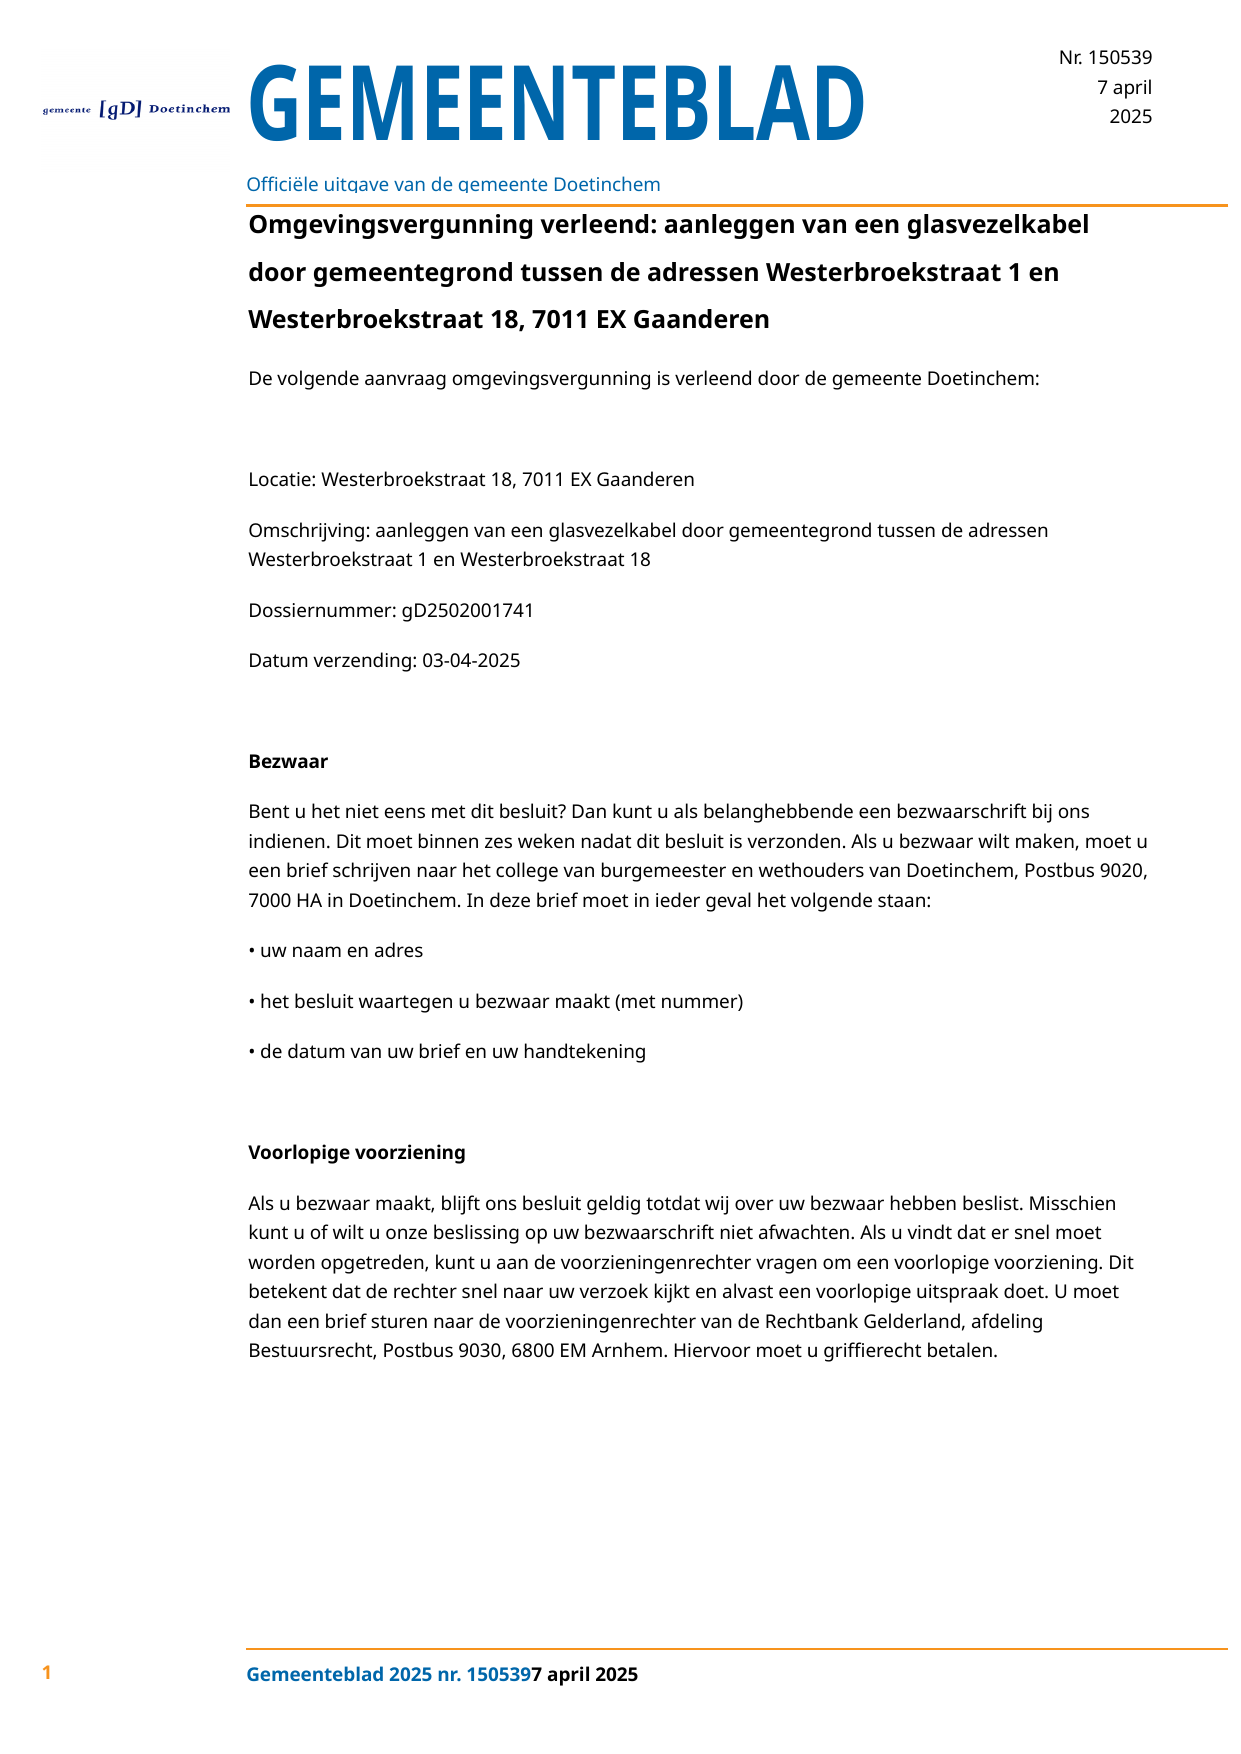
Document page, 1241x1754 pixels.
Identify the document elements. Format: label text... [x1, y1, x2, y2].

text Omschrijving: aanleggen van een glasvezelkabel door gemeentegrond tussen de adressen Westerbroekstraat 1 en Westerbroekstraat 18 [248, 517, 1152, 572]
text Datum verzending: 03-04-2025 [248, 647, 1152, 673]
text • het besluit waartegen u bezwaar maakt (met nummer) [248, 988, 1152, 1014]
text Locatie: Westerbroekstraat 18, 7011 EX Gaanderen [248, 466, 1152, 492]
text Voorlopige voorziening [248, 1139, 1152, 1165]
text Omgevingsvergunning verleend: aanleggen van een glasvezelkabel door gemeentegrond tussen de adressen Westerbroekstraat 1 en Westerbroekstraat 18, 7011 EX Gaanderen [248, 207, 1152, 336]
text Bent u het niet eens met dit besluit? Dan kunt u als belanghebbende een bezwaarschrift bij ons indienen. Dit moet binnen zes weken nadat dit besluit is verzonden. Als u bezwaar wilt maken, moet u een brief schrijven naar het college van burgemeester en wethouders van Doetinchem, Postbus 9020, 7000 HA in Doetinchem. In deze brief moet in ieder geval het volgende staan: [248, 798, 1152, 913]
text De volgende aanvraag omgevingsvergunning is verleend door de gemeente Doetinchem: [248, 366, 1152, 391]
text Als u bezwaar maakt, blijft ons besluit geldig totdat wij over uw bezwaar hebben beslist. Misschien kunt u of wilt u onze beslissing op uw bezwaarschrift niet afwachten. Als u vindt dat er snel moet worden opgetreden, kunt u aan de voorzieningenrechter vragen om een voorlopige voorziening. Dit betekent dat de rechter snel naar uw verzoek kijkt en alvast een voorlopige uitspraak doet. U moet dan een brief sturen naar de voorzieningenrechter van de Rechtbank Gelderland, afdeling Bestuursrecht, Postbus 9030, 6800 EM Arnhem. Hiervoor moet u griffierecht betalen. [248, 1190, 1152, 1363]
text • uw naam en adres [248, 938, 1152, 963]
text Dossiernummer: gD2502001741 [248, 597, 1152, 622]
picture [41, 47, 231, 172]
text Bezwaar [248, 748, 1152, 774]
text • de datum van uw brief en uw handtekening [248, 1038, 1152, 1064]
